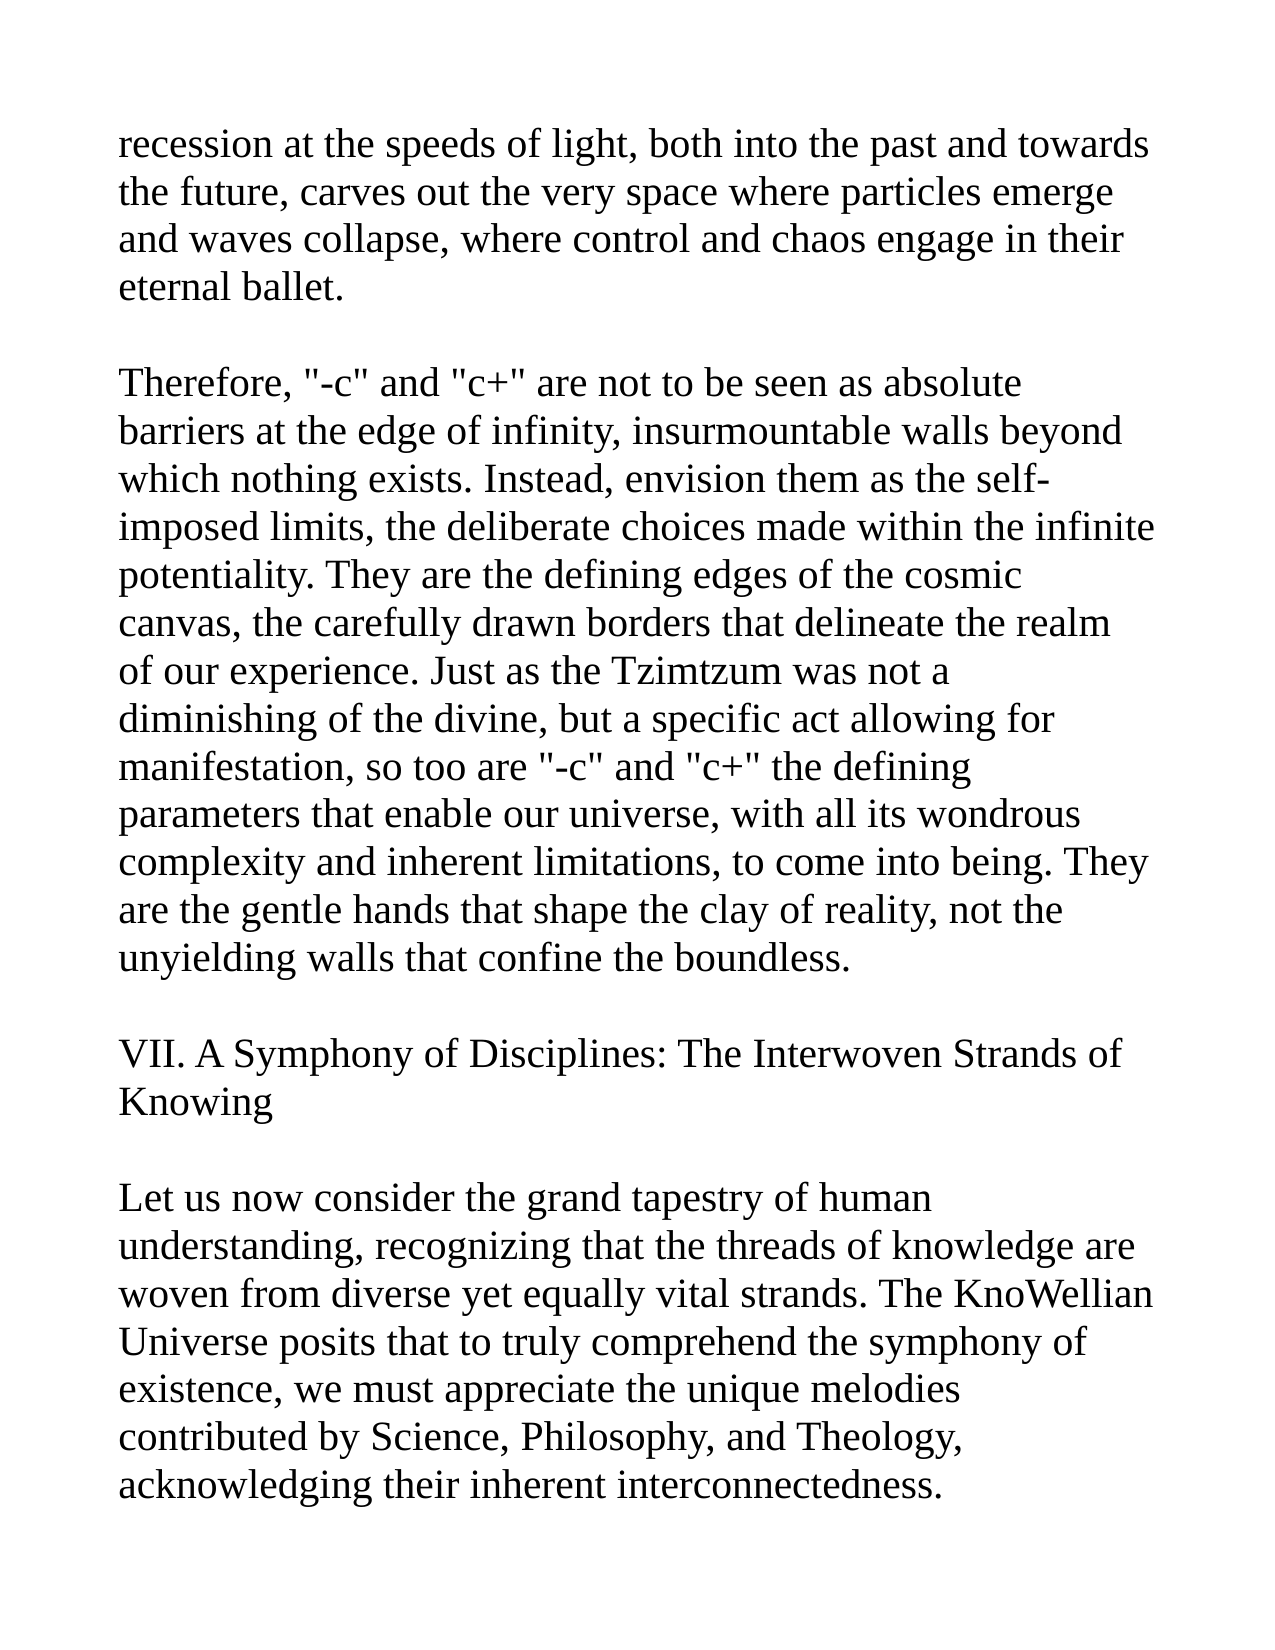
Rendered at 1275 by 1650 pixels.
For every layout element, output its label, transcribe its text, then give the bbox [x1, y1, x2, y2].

text Let us now consider the grand tapestry of human understanding, recognizing that the threads of knowledge are woven from diverse yet equally vital strands. The KnoWellian Universe posits that to truly comprehend the symphony of existence, we must appreciate the unique melodies contributed by Science, Philosophy, and Theology, acknowledging their inherent interconnectedness. [118, 1172, 1157, 1508]
text Therefore, "-c" and "c+" are not to be seen as absolute barriers at the edge of infinity, insurmountable walls beyond which nothing exists. Instead, envision them as the self-imposed limits, the deliberate choices made within the infinite potentiality. They are the defining edges of the cosmic canvas, the carefully drawn borders that delineate the realm of our experience. Just as the Tzimtzum was not a diminishing of the divine, but a specific act allowing for manifestation, so too are "-c" and "c+" the defining parameters that enable our universe, with all its wondrous complexity and inherent limitations, to come into being. They are the gentle hands that shape the clay of reality, not the unyielding walls that confine the boundless. [118, 358, 1157, 981]
text VII. A Symphony of Disciplines: The Interwoven Strands of Knowing [118, 1028, 1157, 1124]
text recession at the speeds of light, both into the past and towards the future, carves out the very space where particles emerge and waves collapse, where control and chaos engage in their eternal ballet. [118, 118, 1157, 310]
